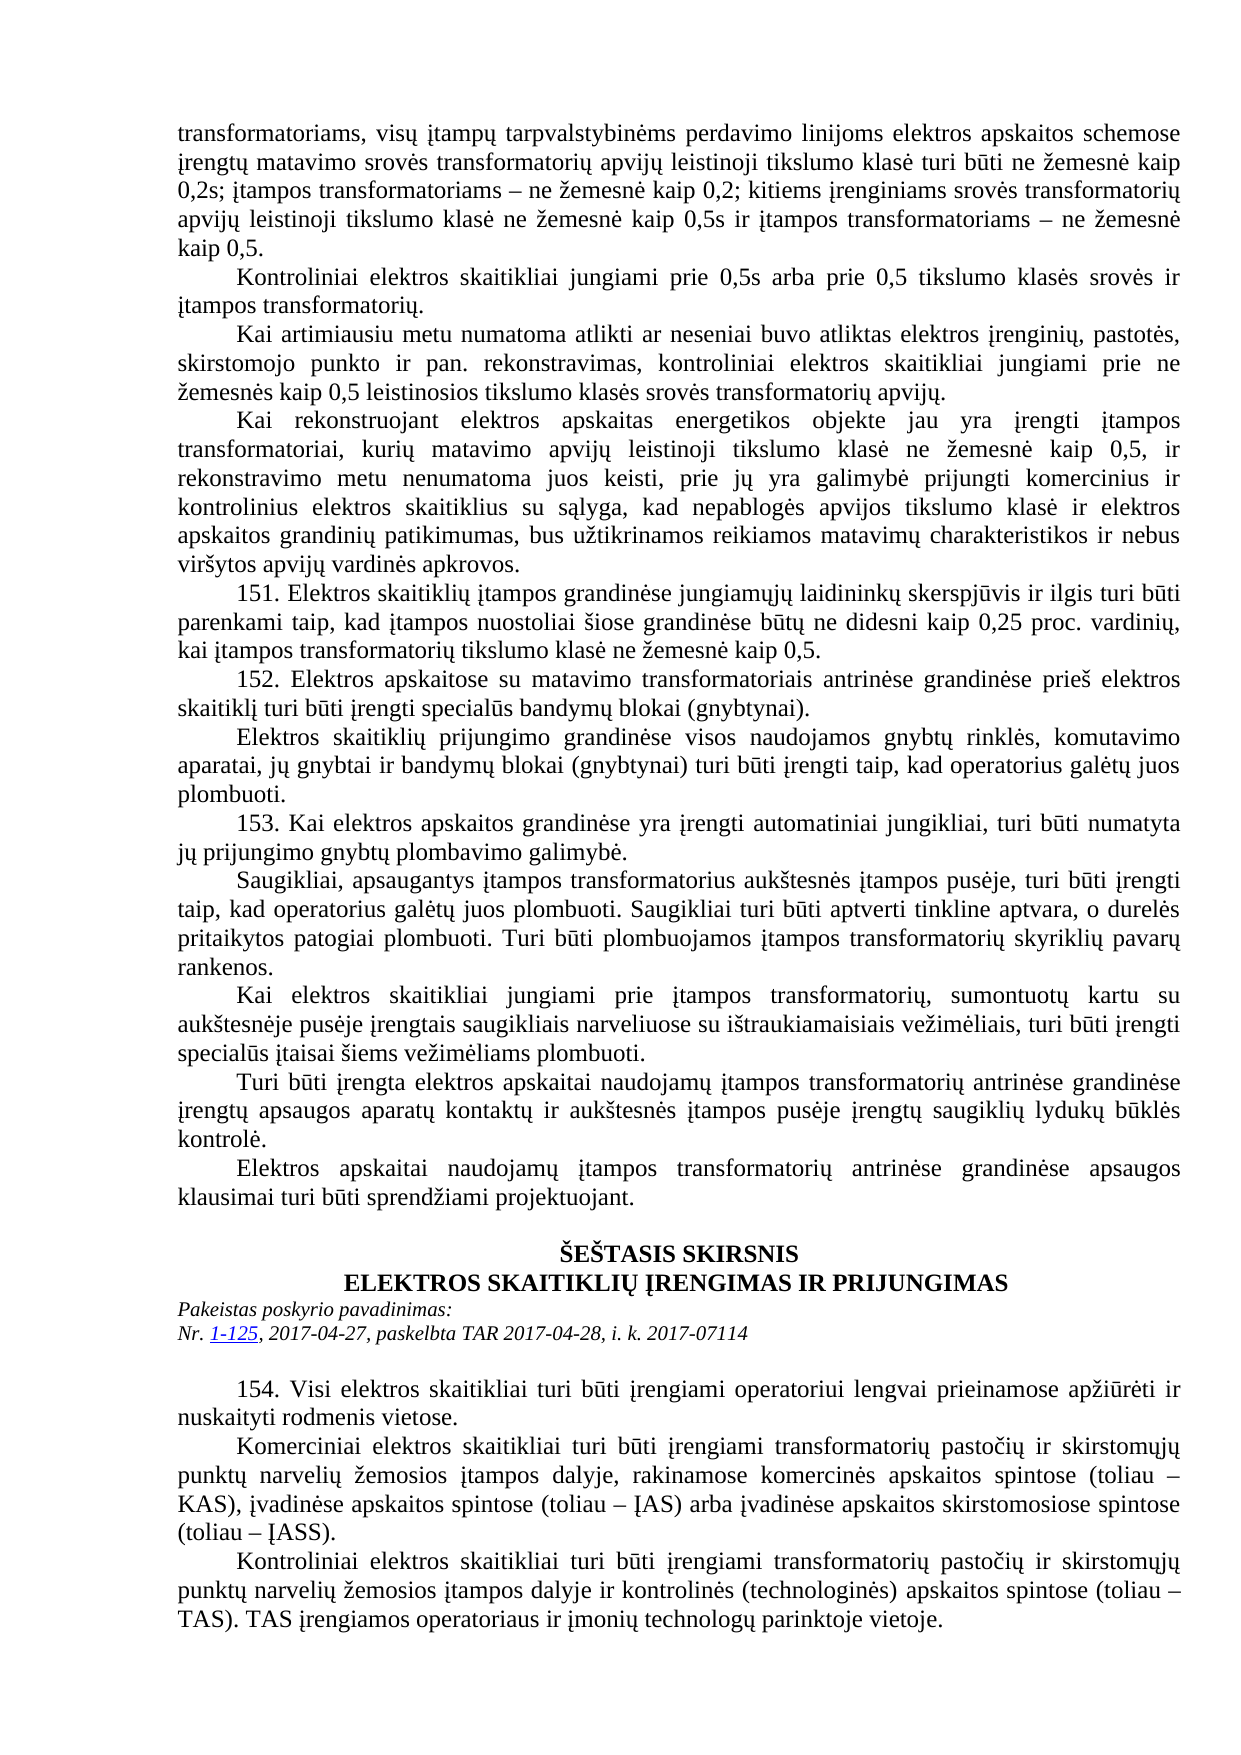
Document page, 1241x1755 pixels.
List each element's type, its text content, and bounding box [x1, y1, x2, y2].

text 154. Visi elektros skaitikliai turi būti įrengiami operatoriui lengvai prieinamose apžiūrėti ir nuskaityti rodmenis vietose. [177, 1374, 1181, 1431]
text ŠEŠTASIS SKIRSNIS [177, 1239, 1181, 1268]
text Elektros apskaitai naudojamų įtampos transformatorių antrinėse grandinėse apsaugos klausimai turi būti sprendžiami projektuojant. [177, 1153, 1181, 1211]
text Komerciniai elektros skaitikliai turi būti įrengiami transformatorių pastočių ir skirstomųjų punktų narvelių žemosios įtampos dalyje, rakinamose komercinės apskaitos spintose (toliau – KAS), įvadinėse apskaitos spintose (toliau – ĮAS) arba įvadinėse apskaitos skirstomosiose spintose (toliau – ĮASS). [177, 1431, 1181, 1546]
text Nr. 1-125, 2017-04-27, paskelbta TAR 2017-04-28, i. k. 2017-07114 [177, 1321, 1181, 1345]
text 151. Elektros skaitiklių įtampos grandinėse jungiamųjų laidininkų skerspjūvis ir ilgis turi būti parenkami taip, kad įtampos nuostoliai šiose grandinėse būtų ne didesni kaip 0,25 proc. vardinių, kai įtampos transformatorių tikslumo klasė ne žemesnė kaip 0,5. [177, 578, 1181, 664]
text Kai artimiausiu metu numatoma atlikti ar neseniai buvo atliktas elektros įrenginių, pastotės, skirstomojo punkto ir pan. rekonstravimas, kontroliniai elektros skaitikliai jungiami prie ne žemesnės kaip 0,5 leistinosios tikslumo klasės srovės transformatorių apvijų. [177, 319, 1181, 406]
text Kontroliniai elektros skaitikliai jungiami prie 0,5s arba prie 0,5 tikslumo klasės srovės ir įtampos transformatorių. [177, 262, 1181, 319]
text Saugikliai, apsaugantys įtampos transformatorius aukštesnės įtampos pusėje, turi būti įrengti taip, kad operatorius galėtų juos plombuoti. Saugikliai turi būti aptverti tinkline aptvara, o durelės pritaikytos patogiai plombuoti. Turi būti plombuojamos įtampos transformatorių skyriklių pavarų rankenos. [177, 866, 1181, 981]
text Pakeistas poskyrio pavadinimas: [177, 1297, 1181, 1321]
text transformatoriams, visų įtampų tarpvalstybinėms perdavimo linijoms elektros apskaitos schemose įrengtų matavimo srovės transformatorių apvijų leistinoji tikslumo klasė turi būti ne žemesnė kaip 0,2s; įtampos transformatoriams – ne žemesnė kaip 0,2; kitiems įrenginiams srovės transformatorių apvijų leistinoji tikslumo klasė ne žemesnė kaip 0,5s ir įtampos transformatoriams – ne žemesnė kaip 0,5. [177, 118, 1181, 262]
text Elektros skaitiklių prijungimo grandinėse visos naudojamos gnybtų rinklės, komutavimo aparatai, jų gnybtai ir bandymų blokai (gnybtynai) turi būti įrengti taip, kad operatorius galėtų juos plombuoti. [177, 722, 1181, 808]
text Kai elektros skaitikliai jungiami prie įtampos transformatorių, sumontuotų kartu su aukštesnėje pusėje įrengtais saugikliais narveliuose su ištraukiamaisiais vežimėliais, turi būti įrengti specialūs įtaisai šiems vežimėliams plombuoti. [177, 981, 1181, 1067]
text Kai rekonstruojant elektros apskaitas energetikos objekte jau yra įrengti įtampos transformatoriai, kurių matavimo apvijų leistinoji tikslumo klasė ne žemesnė kaip 0,5, ir rekonstravimo metu nenumatoma juos keisti, prie jų yra galimybė prijungti komercinius ir kontrolinius elektros skaitiklius su sąlyga, kad nepablogės apvijos tikslumo klasė ir elektros apskaitos grandinių patikimumas, bus užtikrinamos reikiamos matavimų charakteristikos ir nebus viršytos apvijų vardinės apkrovos. [177, 406, 1181, 578]
text Turi būti įrengta elektros apskaitai naudojamų įtampos transformatorių antrinėse grandinėse įrengtų apsaugos aparatų kontaktų ir aukštesnės įtampos pusėje įrengtų saugiklių lydukų būklės kontrolė. [177, 1067, 1181, 1153]
text 152. Elektros apskaitose su matavimo transformatoriais antrinėse grandinėse prieš elektros skaitiklį turi būti įrengti specialūs bandymų blokai (gnybtynai). [177, 664, 1181, 722]
text ELEKTROS SKAITIKLIŲ ĮRENGIMAS IR PRIJUNGIMAS [177, 1268, 1181, 1297]
text Kontroliniai elektros skaitikliai turi būti įrengiami transformatorių pastočių ir skirstomųjų punktų narvelių žemosios įtampos dalyje ir kontrolinės (technologinės) apskaitos spintose (toliau – TAS). TAS įrengiamos operatoriaus ir įmonių technologų parinktoje vietoje. [177, 1546, 1181, 1632]
text 153. Kai elektros apskaitos grandinėse yra įrengti automatiniai jungikliai, turi būti numatyta jų prijungimo gnybtų plombavimo galimybė. [177, 808, 1181, 866]
